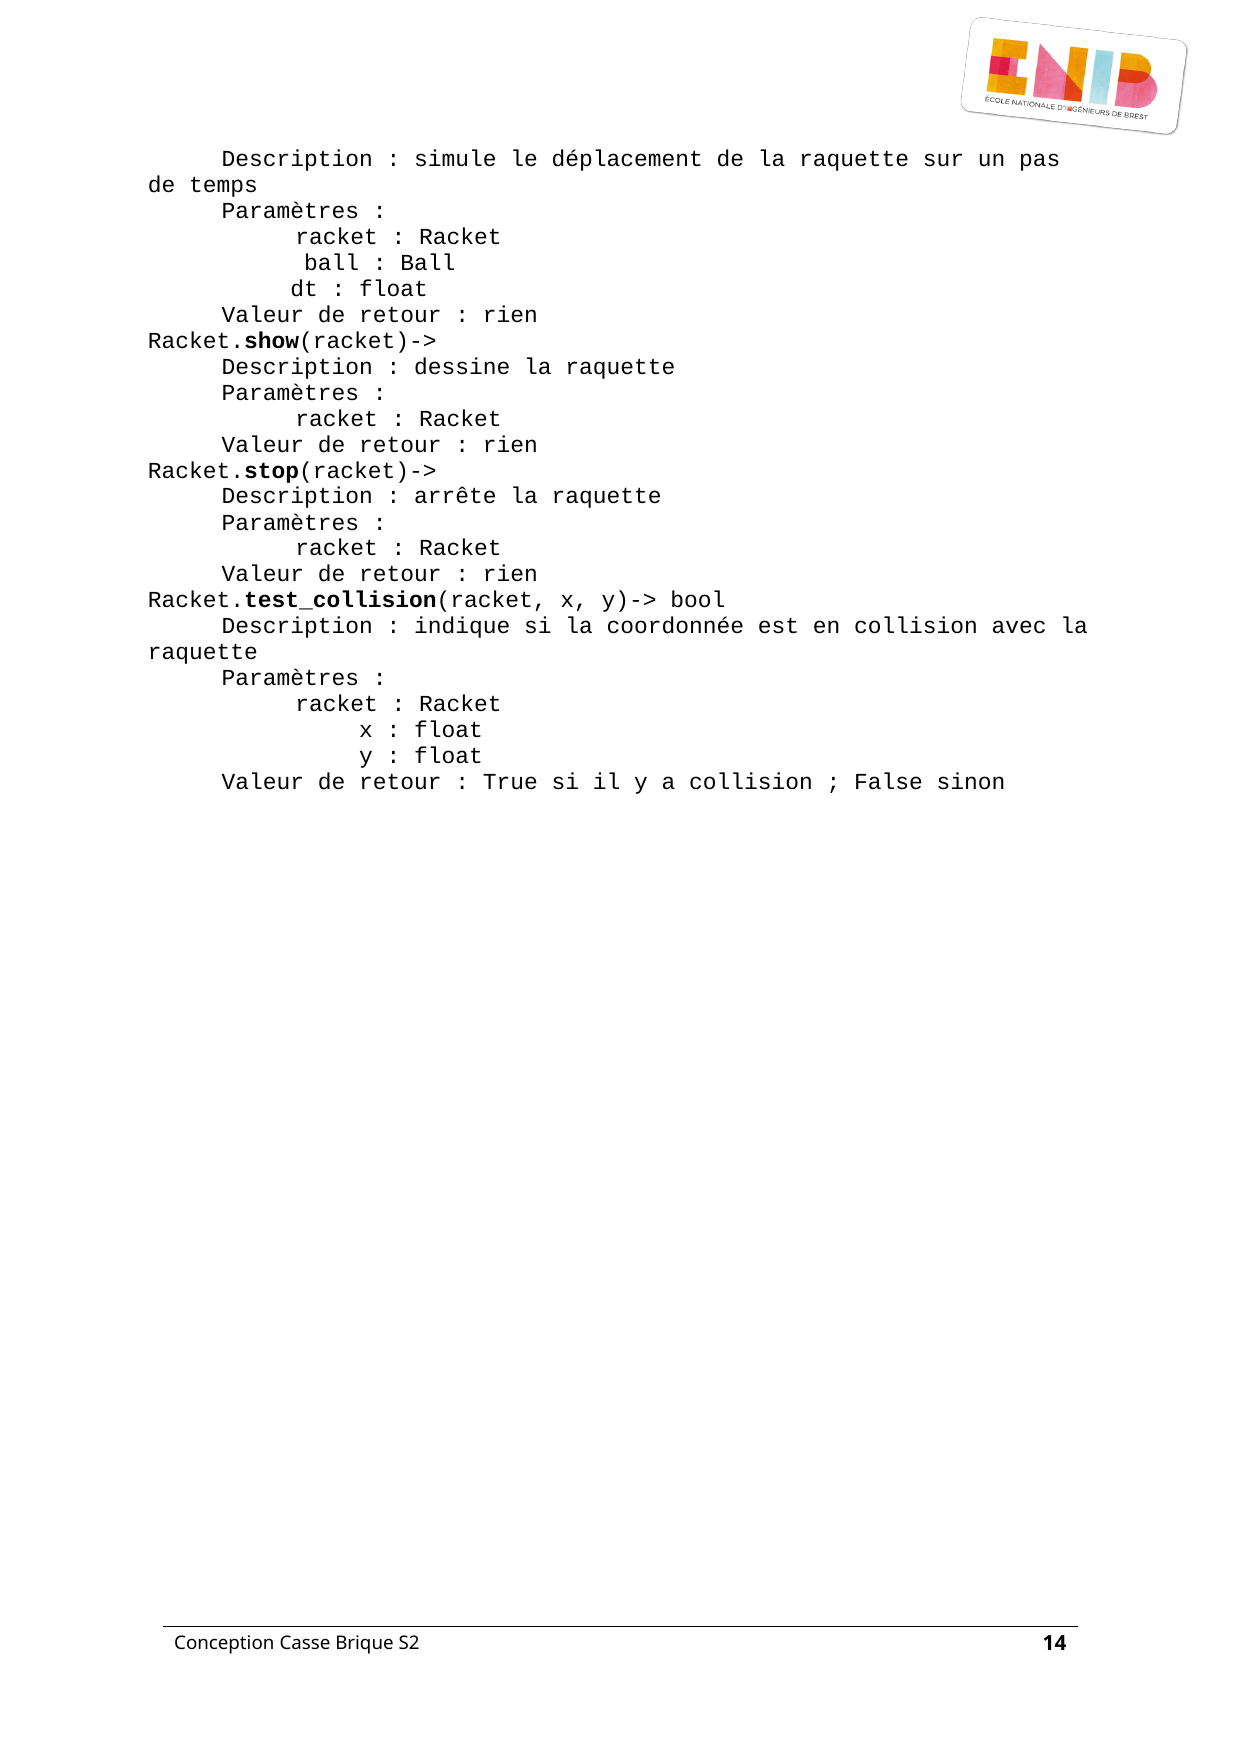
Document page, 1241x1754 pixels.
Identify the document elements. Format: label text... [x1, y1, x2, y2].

text Description : arrête la raquette [148, 485, 1092, 511]
text Valeur de retour : rien [148, 433, 1092, 459]
text racket : Racket [148, 692, 1092, 718]
text Description : dessine la raquette [148, 355, 1092, 381]
text Racket.show(racket)-> [148, 329, 1092, 355]
text ball : Ball [148, 251, 1092, 277]
text Racket.test_collision(racket, x, y)-> bool [148, 589, 1092, 614]
text Paramètres : [148, 666, 1092, 692]
text Valeur de retour : rien [148, 563, 1092, 589]
text Racket.stop(racket)-> [148, 459, 1092, 485]
text racket : Racket [148, 537, 1092, 563]
picture [957, 14, 1191, 138]
text y : float [148, 744, 1092, 770]
text Paramètres : [148, 381, 1092, 407]
text Description : simule le déplacement de la raquette sur un pas de temps [148, 148, 1092, 199]
text Valeur de retour : True si il y a collision ; False sinon [148, 770, 1092, 796]
text racket : Racket [148, 226, 1092, 251]
text racket : Racket [148, 407, 1092, 433]
text Description : indique si la coordonnée est en collision avec la raquette [148, 614, 1092, 666]
text Paramètres : [148, 199, 1092, 226]
text Valeur de retour : rien [148, 303, 1092, 329]
text x : float [148, 718, 1092, 744]
text Paramètres : [148, 511, 1092, 537]
text dt : float [148, 277, 1092, 303]
